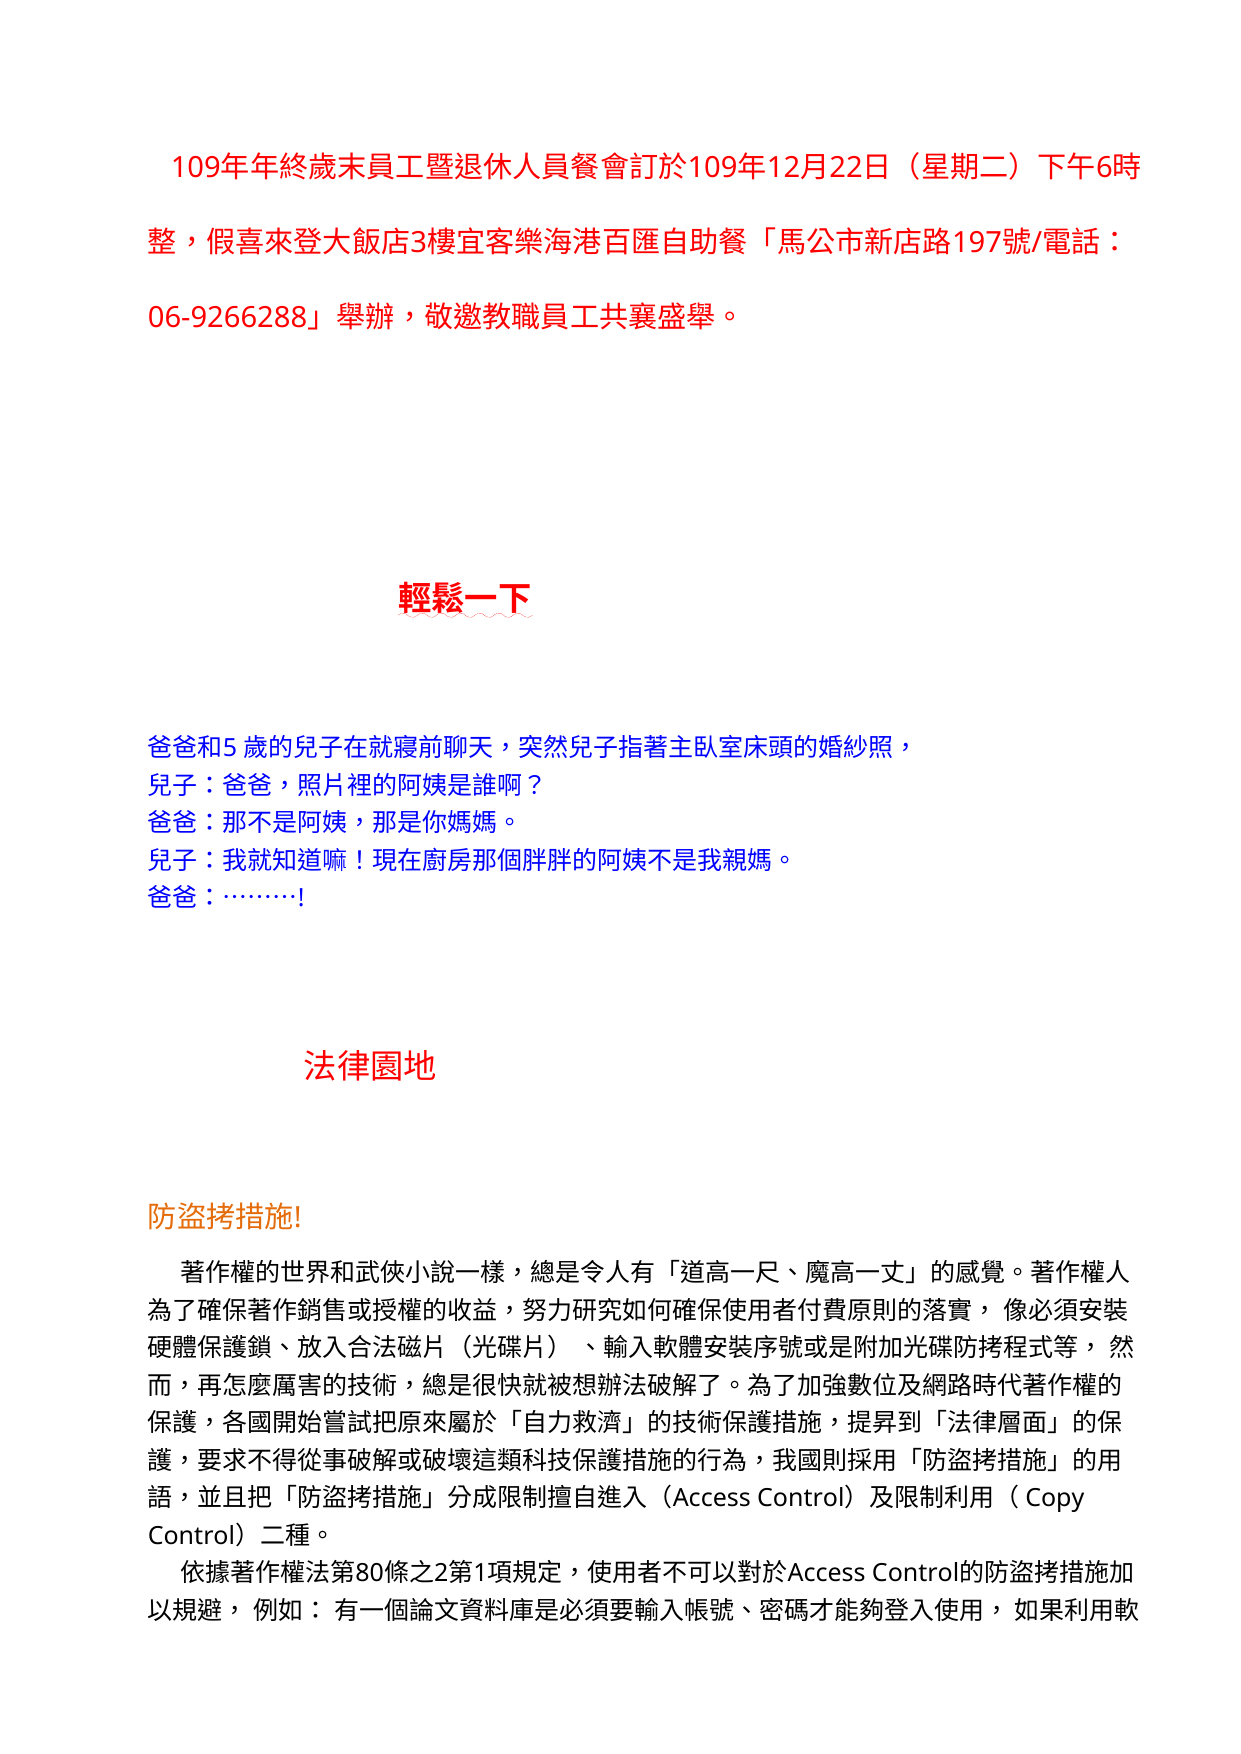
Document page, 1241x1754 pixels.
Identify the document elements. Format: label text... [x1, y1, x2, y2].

text 著作權的世界和武俠小說一樣，總是令人有「道高一尺、魔高一丈」的感覺。著作權人為了確保著作銷售或授權的收益，努力研究如何確保使用者付費原則的落實， 像必須安裝硬體保護鎖、放入合法磁片（光碟片） 、輸入軟體安裝序號或是附加光碟防拷程式等， 然而，再怎麼厲害的技術，總是很快就被想辦法破解了。為了加強數位及網路時代著作權的保護，各國開始嘗試把原來屬於「自力救濟」的技術保護措施，提昇到「法律層面」的保護，要求不得從事破解或破壞這類科技保護措施的行為，我國則採用「防盜拷措施」的用語，並且把「防盜拷措施」分成限制擅自進入（Access Control）及限制利用（ Copy Control）二種。 [148, 1252, 1144, 1552]
text 依據著作權法第80條之2第1項規定，使用者不可以對於Access Control的防盜拷措施加以規避， 例如： 有一個論文資料庫是必須要輸入帳號、密碼才能夠登入使用， 如果利用軟體不斷測試找出可以登入的帳號、密碼而進行登入使用，就是屬於規避防盜拷措施的行為，使用者必須負民事損害賠償責任；而同條第2項規定則是針對製作或提供破解防盜拷措施的設備、器材、零件、技術或資訊的行為加以禁止， 像是製造或販賣Wii的改機晶片，甚至是提供Wii的改機服務，都是屬於違反第80條之2第2項規定的行為，不但有民事的責任，也有刑事的責任， 要特別注意。當然，為了避免造成社會正當的活動的限制，著作權法也在第80條之2第3項規定許多例外，經濟部智慧財產局也已經公布「著作權法第八十條之二第三項各款內容認定要點」， 其中包括像是為維護國家安全、圖書館為評估是否取得資料時、為保護未成年人、為進行加密研究或還原工程等。 [148, 1552, 1144, 1627]
text 爸爸：那不是阿姨，那是你媽媽。 [148, 802, 1144, 839]
text 防盜拷措施! [148, 1177, 1144, 1252]
text 爸爸和5 歲的兒子在就寢前聊天，突然兒子指著主臥室床頭的婚紗照， [148, 727, 1144, 764]
text 爸爸：………! [148, 877, 1144, 914]
text 輕鬆一下 [148, 558, 1144, 633]
text 109年年終歲末員工暨退休人員餐會訂於109年12月22日（星期二）下午6時整，假喜來登大飯店3樓宜客樂海港百匯自助餐「馬公市新店路197號/電話：06-9266288」舉辦，敬邀教職員工共襄盛舉。 [148, 127, 1144, 352]
text 兒子：爸爸，照片裡的阿姨是誰啊？ [148, 764, 1144, 802]
text 法律園地 [148, 1027, 1144, 1102]
text 兒子：我就知道嘛！現在廚房那個胖胖的阿姨不是我親媽。 [148, 839, 1144, 877]
